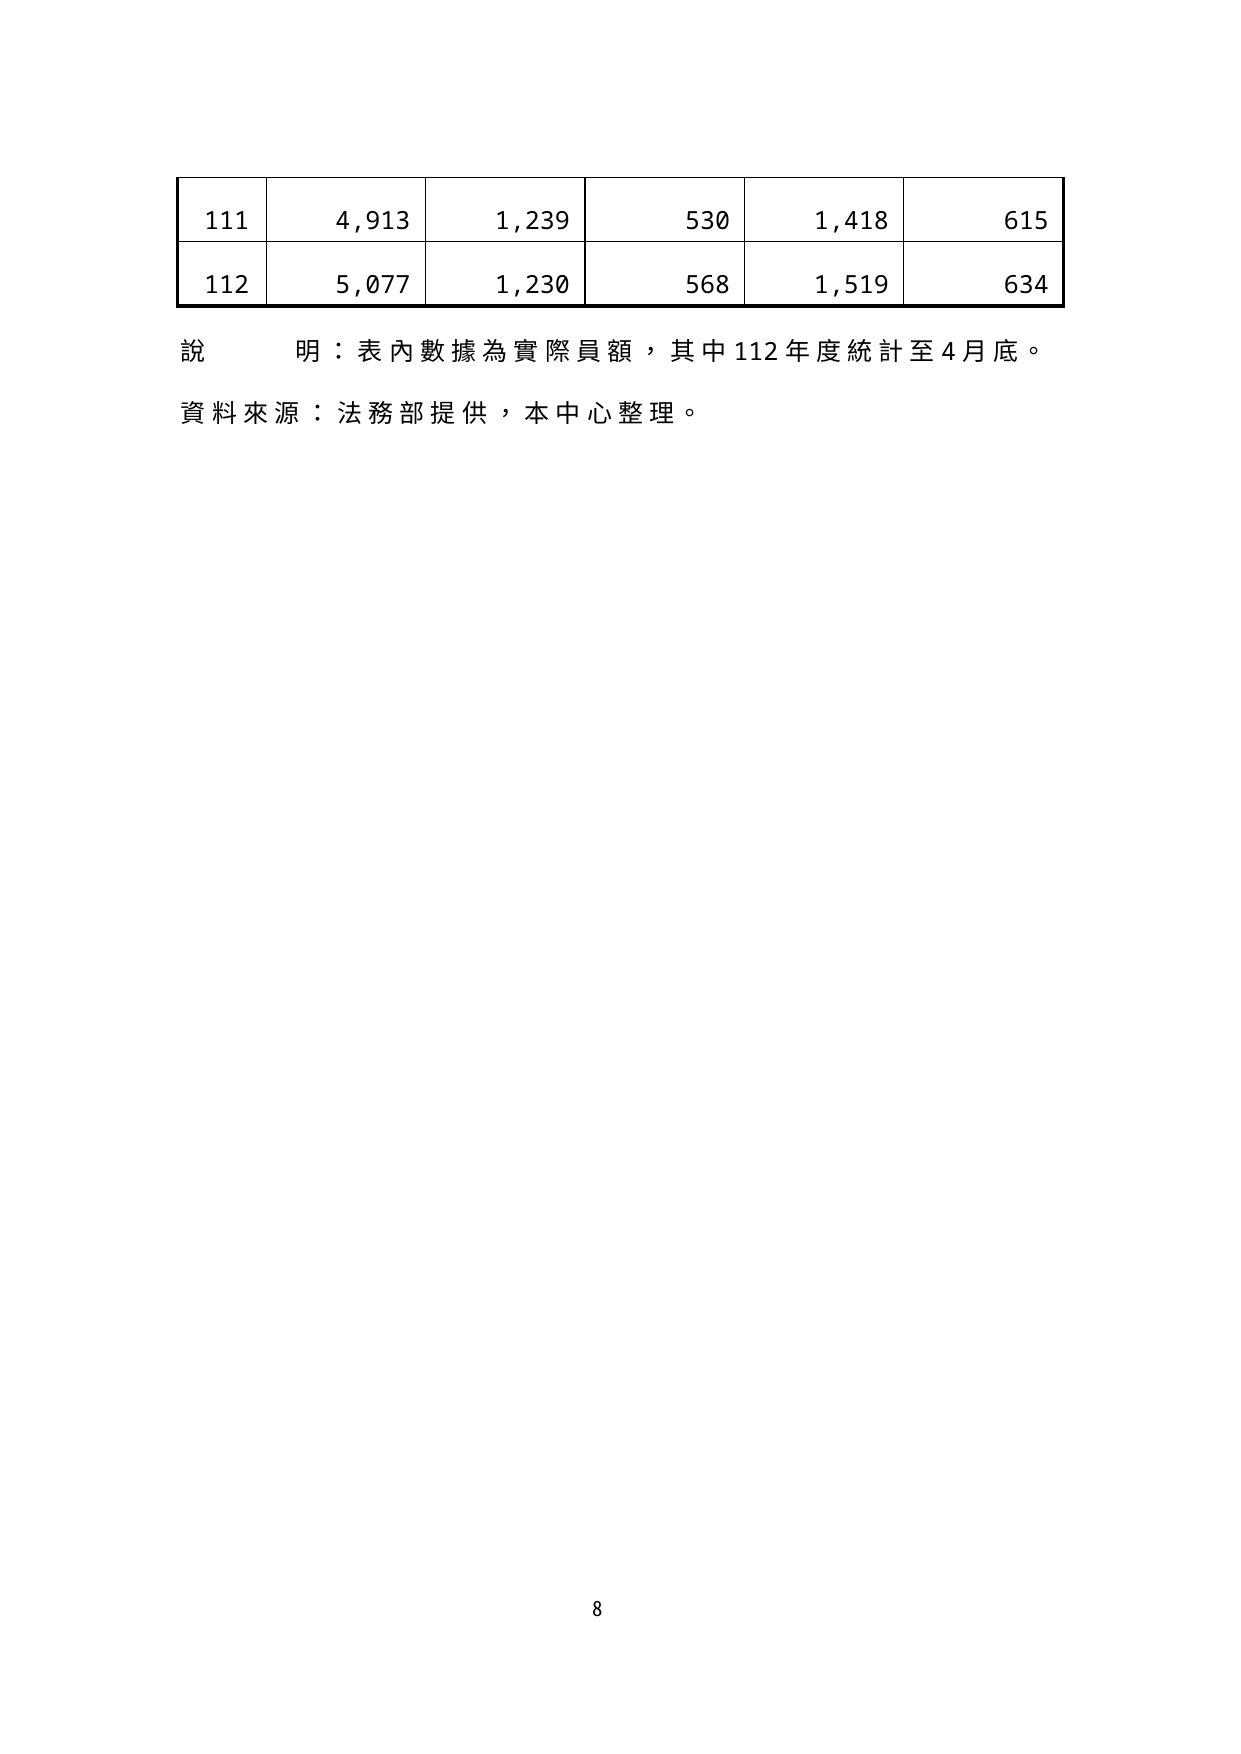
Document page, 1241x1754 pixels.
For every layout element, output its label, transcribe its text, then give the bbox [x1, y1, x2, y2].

table_cell 568 [586, 242, 744, 304]
table_cell 111 [179, 178, 266, 241]
table_cell 615 [904, 178, 1062, 241]
table_cell 634 [904, 242, 1062, 304]
table_cell 530 [586, 178, 744, 241]
text 說 明：表內數據為實際員額，其中112年度統計至4月底。 [177, 308, 1063, 370]
table_cell 5,077 [267, 242, 425, 304]
table_cell 1,239 [426, 178, 584, 241]
table_cell 1,519 [745, 242, 903, 304]
table_cell 4,913 [267, 178, 425, 241]
table_cell 1,230 [426, 242, 584, 304]
table_cell 1,418 [745, 178, 903, 241]
table_cell 112 [179, 242, 266, 304]
text 資料來源：法務部提供，本中心整理。 [177, 370, 1063, 432]
